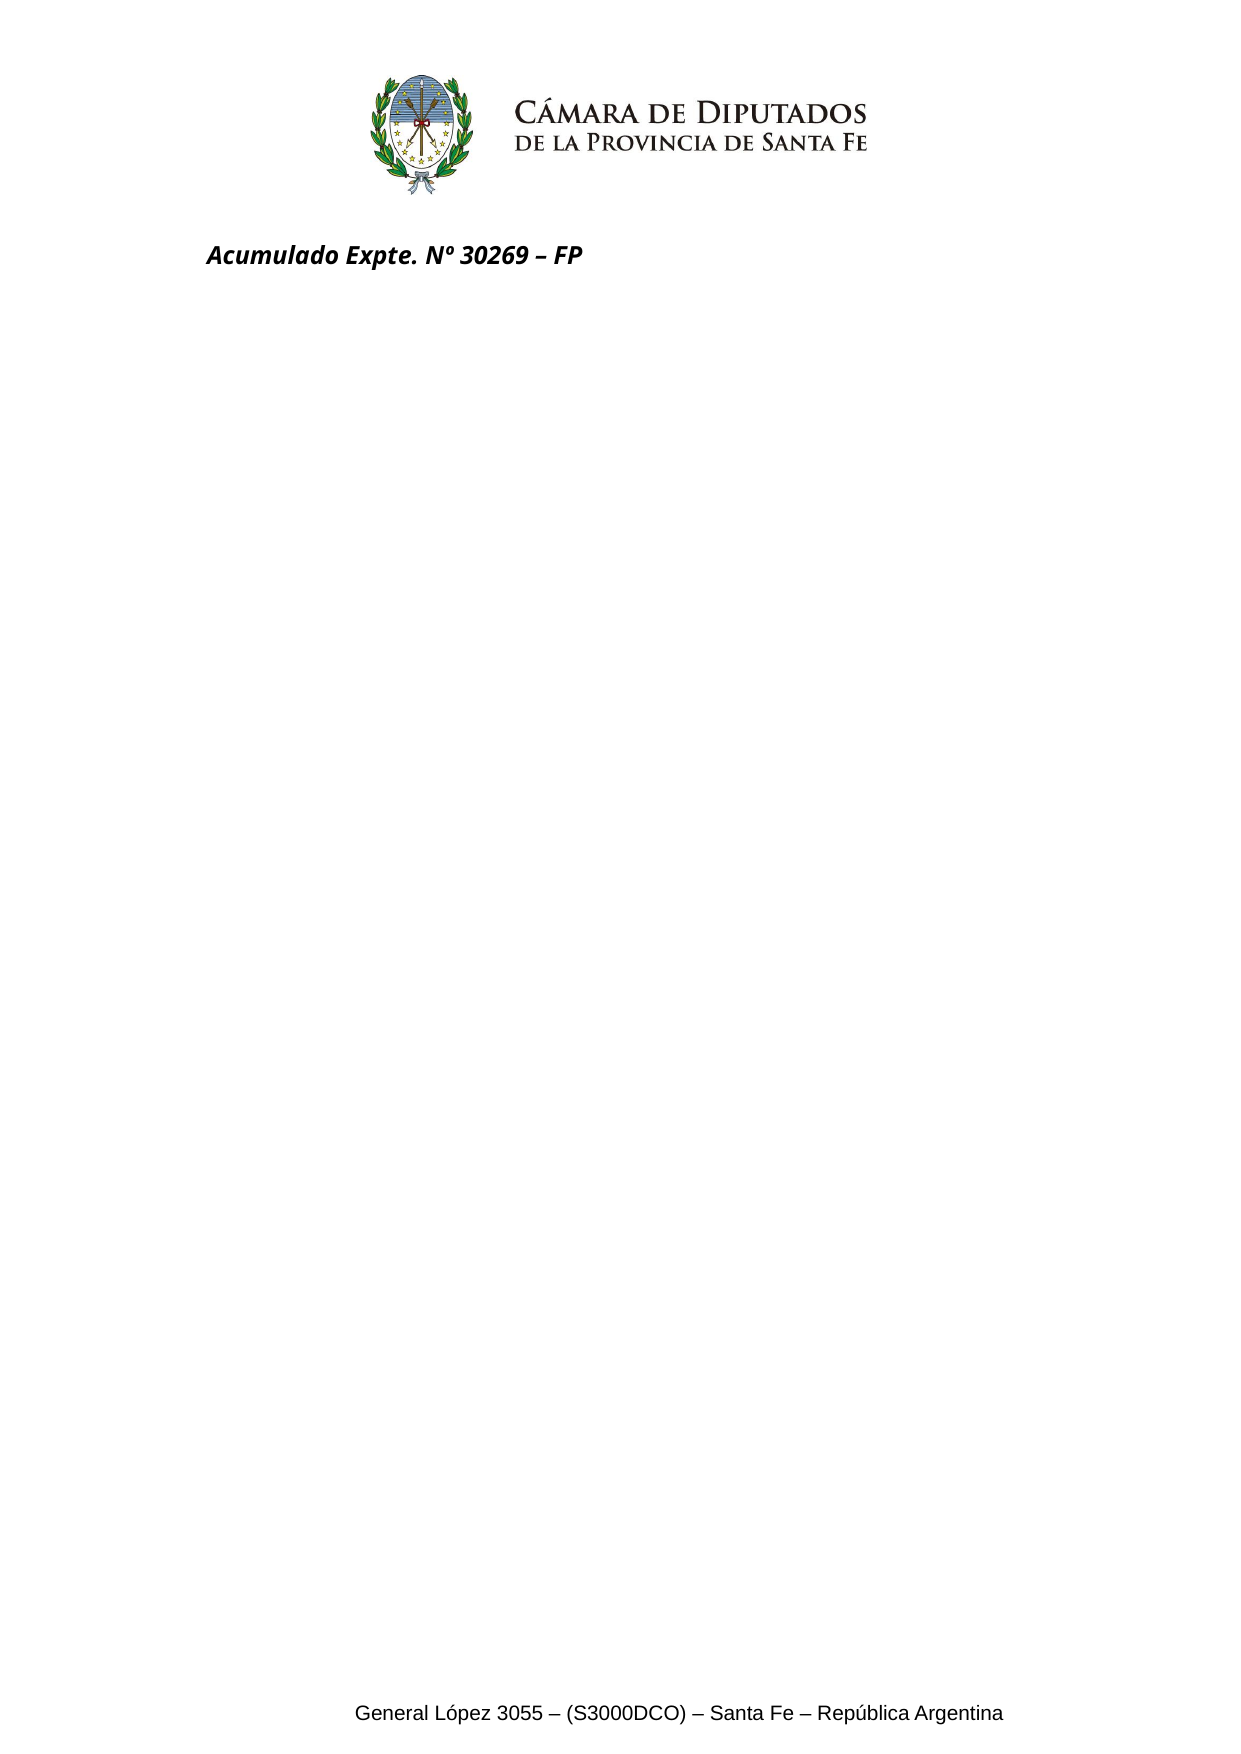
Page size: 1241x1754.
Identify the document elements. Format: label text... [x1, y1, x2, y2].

text Acumulado Expte. Nº 30269 – FP [207, 238, 1152, 272]
picture [370, 75, 867, 199]
